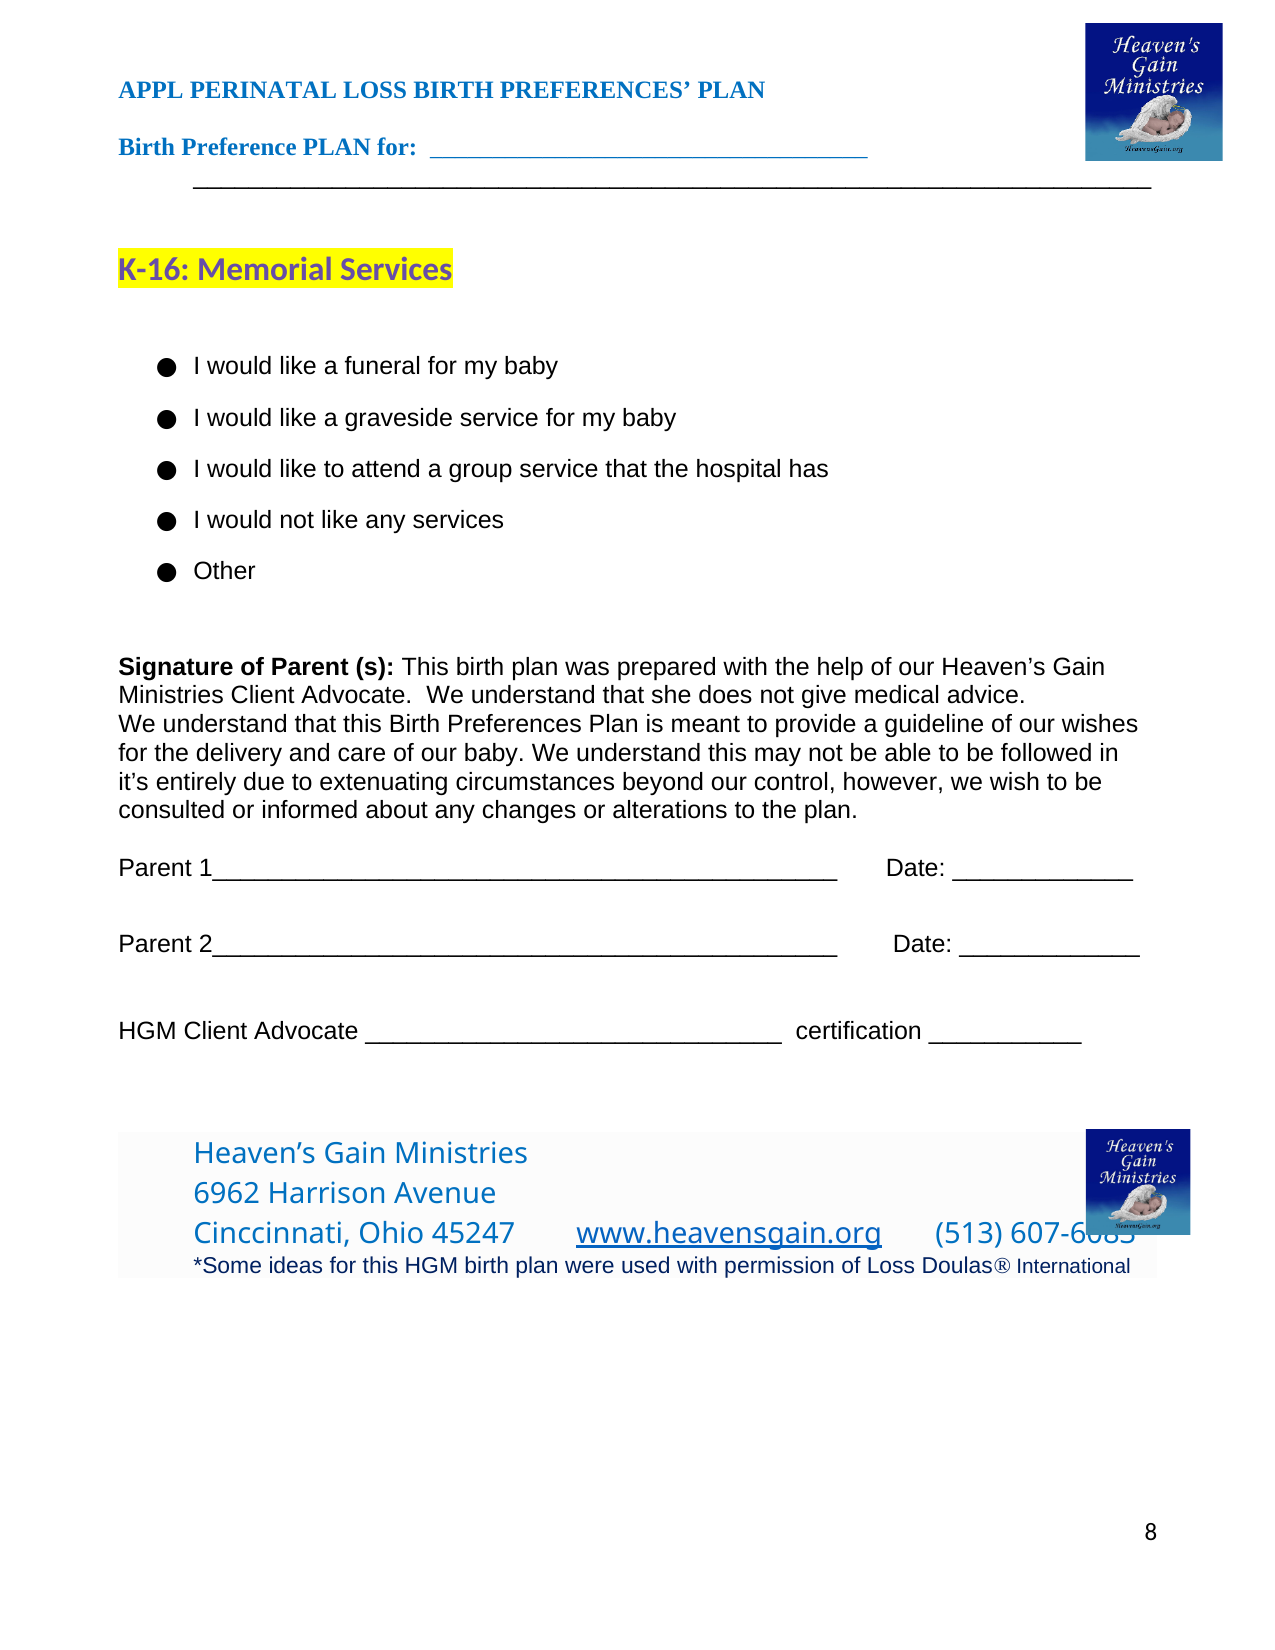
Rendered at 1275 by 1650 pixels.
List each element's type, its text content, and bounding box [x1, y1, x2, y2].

subtitle *Some ideas for this HGM birth plan were used with permission of Loss Doulas® International [118, 1252, 1157, 1278]
picture [1085, 23, 1223, 161]
text HGM Client Advocate ______________________________ certification ___________ [118, 1016, 1157, 1044]
list __________________________________________________________________________________________________________________________________________ [156, 161, 1157, 190]
text Parent 2_____________________________________________ Date: _____________ [118, 929, 1157, 958]
text Parent 1_____________________________________________ Date: _____________ [118, 853, 1157, 882]
list I would like to attend a group service that the hospital has [156, 440, 1157, 492]
text K-16: Memorial Services [118, 247, 1157, 288]
text We understand that this Birth Preferences Plan is meant to provide a guideline of our wishes for the delivery and care of our baby. We understand this may not be able to be followed in it’s entirely due to extenuating circumstances beyond our control, however, we wish to be consulted or informed about any changes or alterations to the plan. [118, 709, 1157, 824]
list Other [156, 543, 1157, 594]
subtitle Heaven’s Gain Ministries [118, 1132, 1085, 1172]
list I would not like any services [156, 492, 1157, 543]
subtitle Cinccinnati, Ohio 45247 www.heavensgain.org (513) 607-6083 [118, 1212, 1157, 1252]
list I would like a funeral for my baby [156, 338, 1157, 389]
text Signature of Parent (s): This birth plan was prepared with the help of our Heaven’s Gain Ministries Client Advocate. We understand that she does not give medical advice. [118, 652, 1157, 709]
subtitle 6962 Harrison Avenue [118, 1172, 1085, 1212]
picture [1085, 1129, 1191, 1235]
list I would like a graveside service for my baby [156, 389, 1157, 440]
